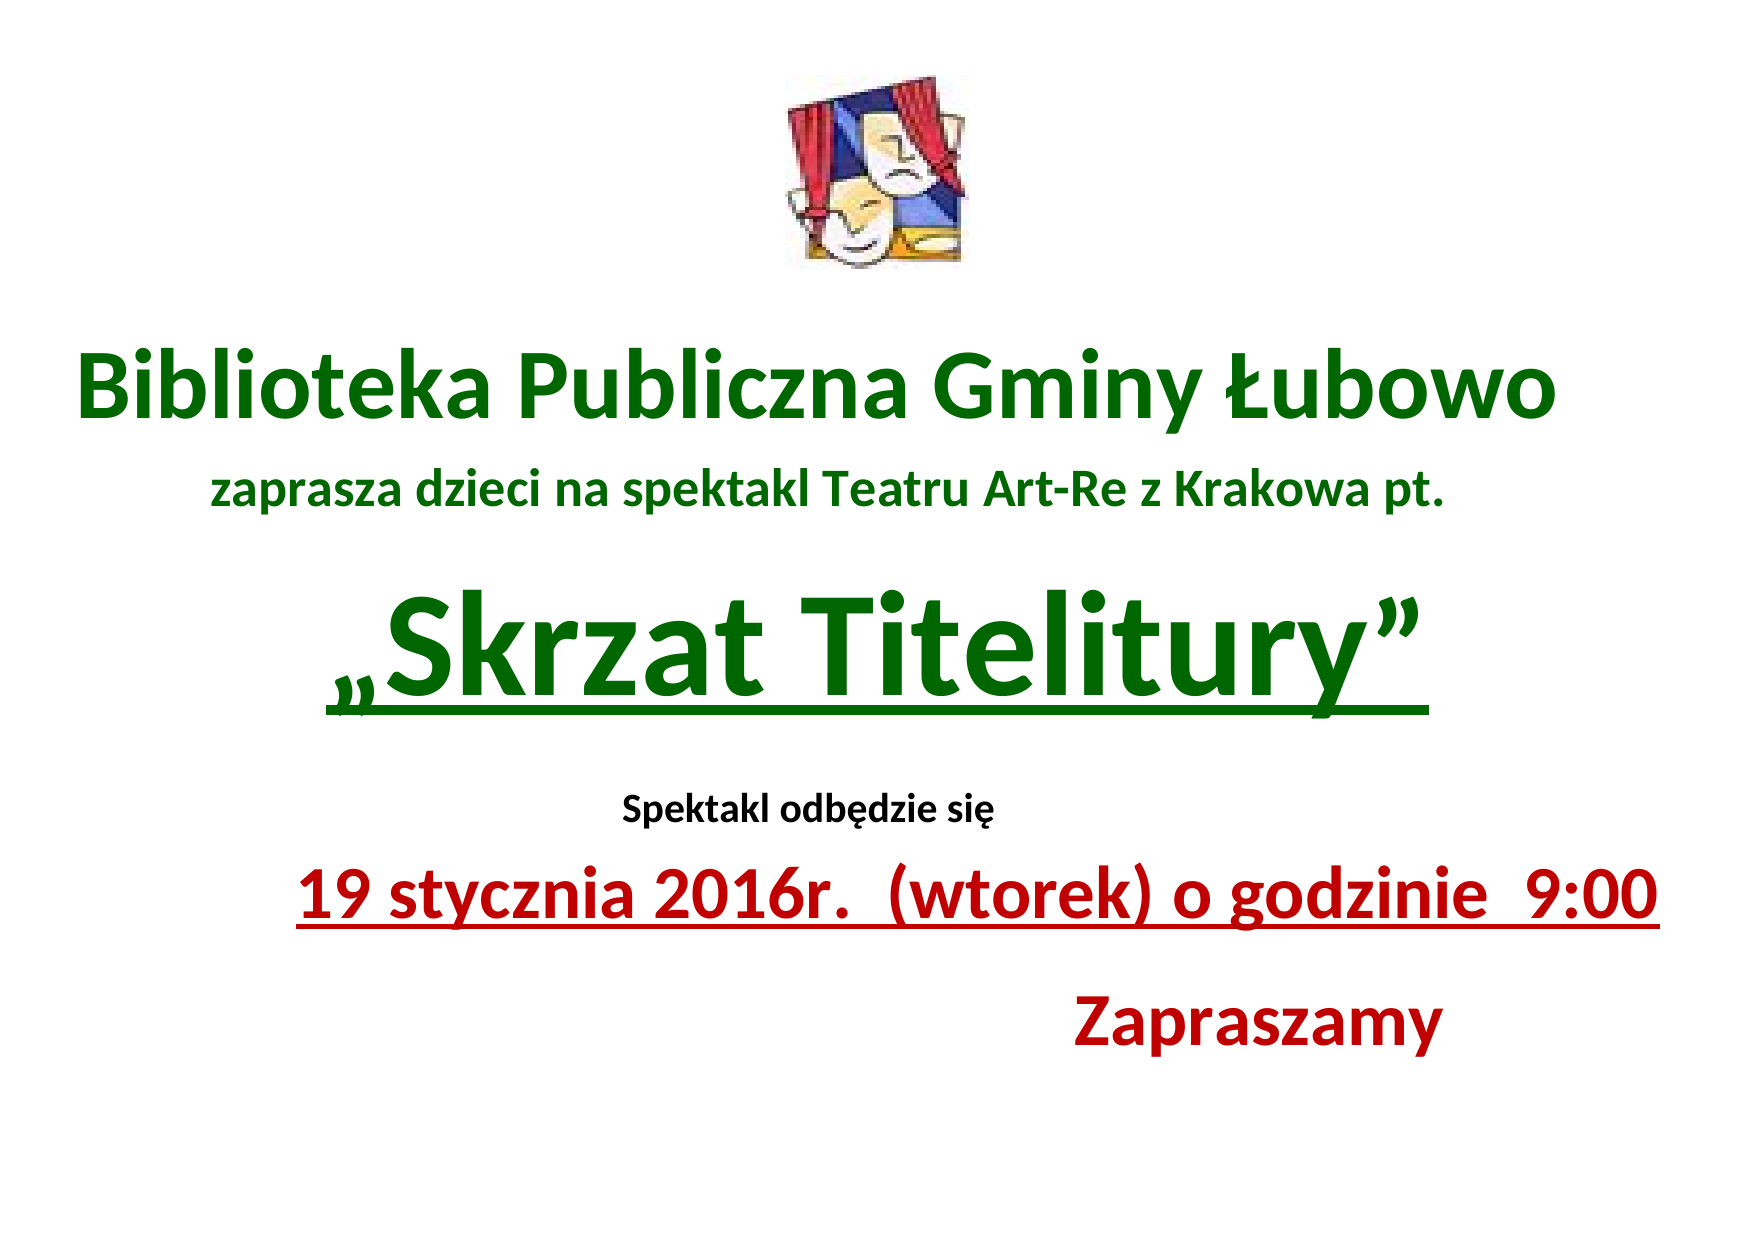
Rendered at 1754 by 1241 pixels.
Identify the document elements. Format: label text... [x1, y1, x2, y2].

picture [785, 75, 970, 269]
text Spektakl odbędzie się 19 stycznia 2016r. (wtorek) o godzinie 9:00 [75, 782, 1679, 938]
text „Skrzat Titelitury” [75, 550, 1679, 733]
text Biblioteka Publiczna Gminy Łubowo zaprasza dzieci na spektakl Teatru Art-Re z Krakowa pt. [75, 181, 1679, 519]
text Zapraszamy [75, 972, 1679, 1064]
